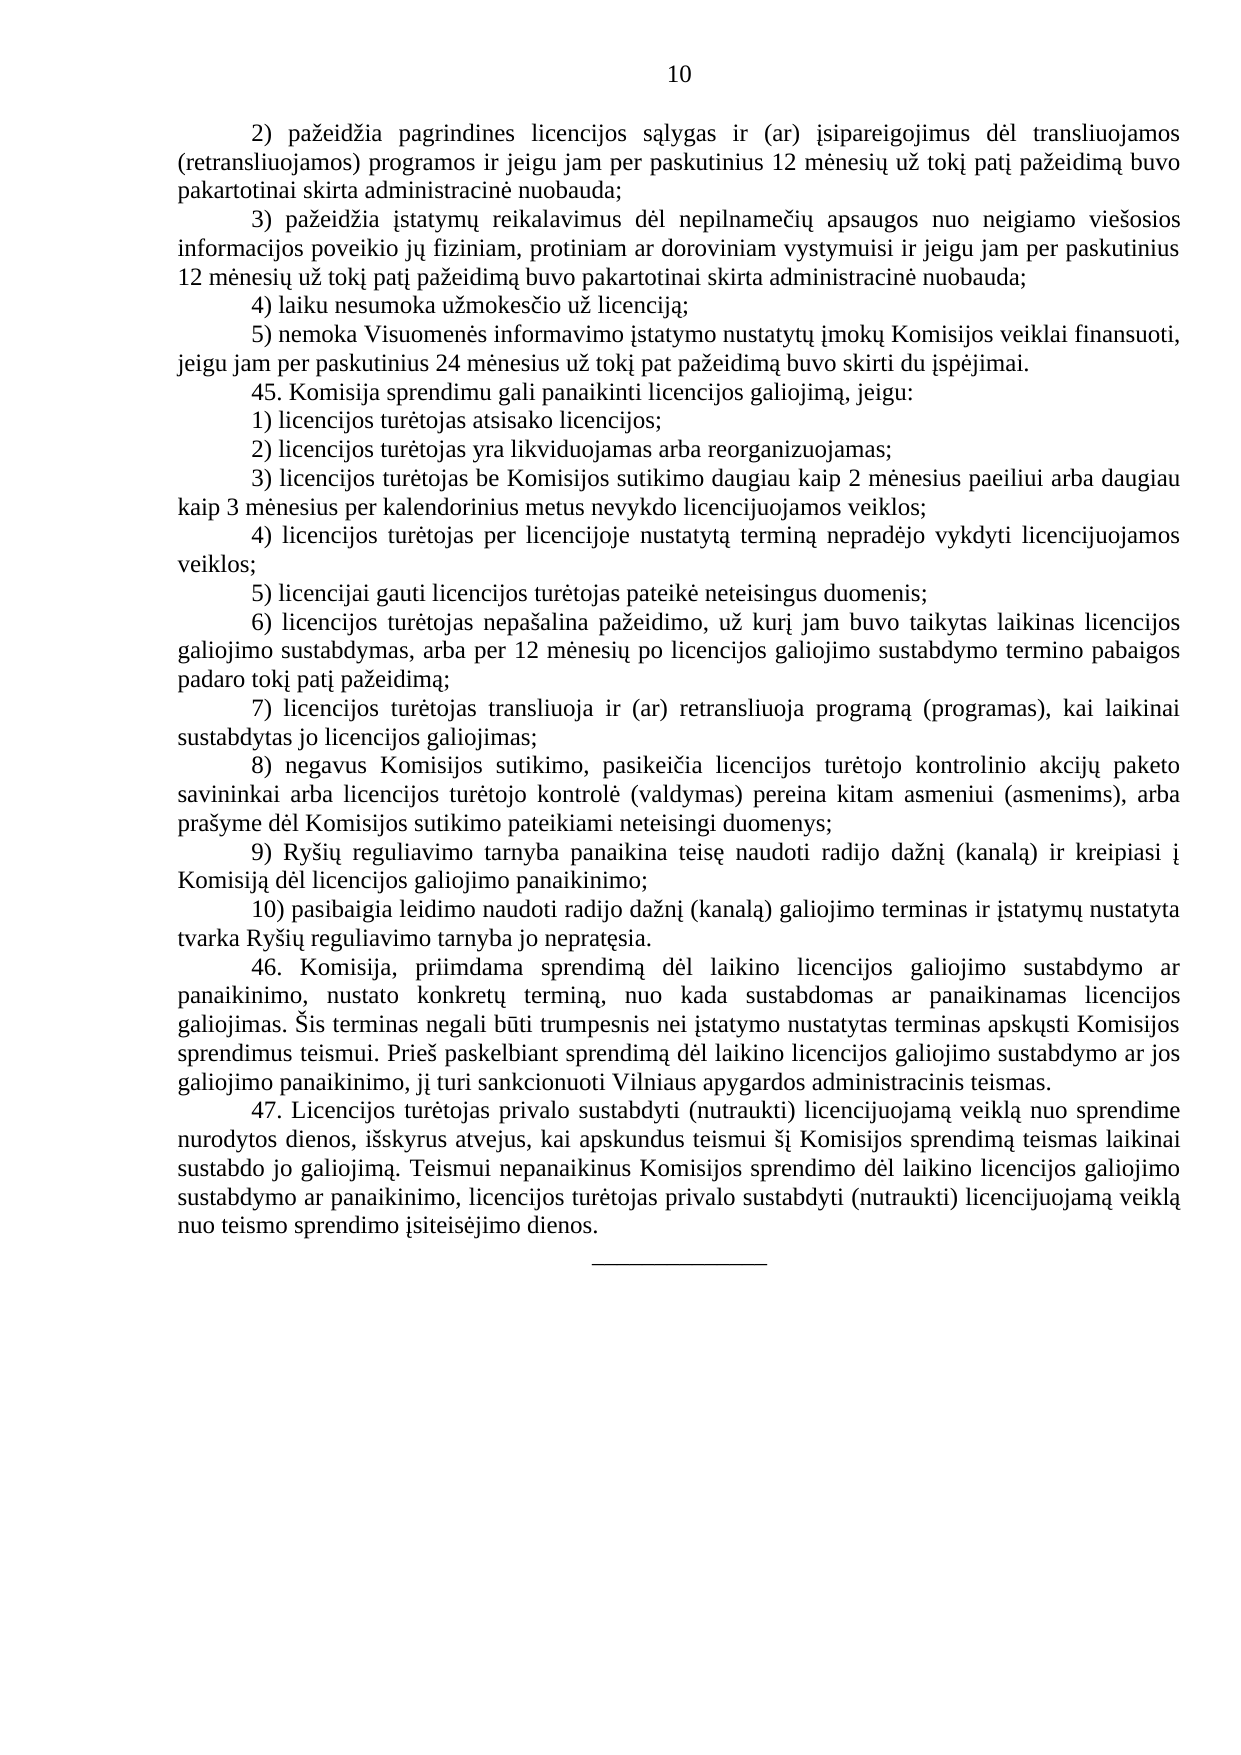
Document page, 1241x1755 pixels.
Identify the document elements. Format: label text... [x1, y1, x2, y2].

text 5) licencijai gauti licencijos turėtojas pateikė neteisingus duomenis; [177, 578, 1181, 607]
text 6) licencijos turėtojas nepašalina pažeidimo, už kurį jam buvo taikytas laikinas licencijos galiojimo sustabdymas, arba per 12 mėnesių po licencijos galiojimo sustabdymo termino pabaigos padaro tokį patį pažeidimą; [177, 607, 1181, 693]
text 2) licencijos turėtojas yra likviduojamas arba reorganizuojamas; [177, 434, 1181, 463]
text 1) licencijos turėtojas atsisako licencijos; [177, 406, 1181, 434]
text 45. Komisija sprendimu gali panaikinti licencijos galiojimą, jeigu: [177, 377, 1181, 406]
text 4) licencijos turėtojas per licencijoje nustatytą terminą nepradėjo vykdyti licencijuojamos veiklos; [177, 521, 1181, 578]
text 9) Ryšių reguliavimo tarnyba panaikina teisę naudoti radijo dažnį (kanalą) ir kreipiasi į Komisiją dėl licencijos galiojimo panaikinimo; [177, 837, 1181, 894]
text 8) negavus Komisijos sutikimo, pasikeičia licencijos turėtojo kontrolinio akcijų paketo savininkai arba licencijos turėtojo kontrolė (valdymas) pereina kitam asmeniui (asmenims), arba prašyme dėl Komisijos sutikimo pateikiami neteisingi duomenys; [177, 751, 1181, 837]
text 3) pažeidžia įstatymų reikalavimus dėl nepilnamečių apsaugos nuo neigiamo viešosios informacijos poveikio jų fiziniam, protiniam ar doroviniam vystymuisi ir jeigu jam per paskutinius 12 mėnesių už tokį patį pažeidimą buvo pakartotinai skirta administracinė nuobauda; [177, 204, 1181, 291]
text 46. Komisija, priimdama sprendimą dėl laikino licencijos galiojimo sustabdymo ar panaikinimo, nustato konkretų terminą, nuo kada sustabdomas ar panaikinamas licencijos galiojimas. Šis terminas negali būti trumpesnis nei įstatymo nustatytas terminas apskųsti Komisijos sprendimus teismui. Prieš paskelbiant sprendimą dėl laikino licencijos galiojimo sustabdymo ar jos galiojimo panaikinimo, jį turi sankcionuoti Vilniaus apygardos administracinis teismas. [177, 952, 1181, 1096]
text 3) licencijos turėtojas be Komisijos sutikimo daugiau kaip 2 mėnesius paeiliui arba daugiau kaip 3 mėnesius per kalendorinius metus nevykdo licencijuojamos veiklos; [177, 463, 1181, 521]
text 4) laiku nesumoka užmokesčio už licenciją; [177, 291, 1181, 319]
text ______________ [177, 1239, 1181, 1268]
text 5) nemoka Visuomenės informavimo įstatymo nustatytų įmokų Komisijos veiklai finansuoti, jeigu jam per paskutinius 24 mėnesius už tokį pat pažeidimą buvo skirti du įspėjimai. [177, 319, 1181, 377]
text 7) licencijos turėtojas transliuoja ir (ar) retransliuoja programą (programas), kai laikinai sustabdytas jo licencijos galiojimas; [177, 693, 1181, 751]
text 2) pažeidžia pagrindines licencijos sąlygas ir (ar) įsipareigojimus dėl transliuojamos (retransliuojamos) programos ir jeigu jam per paskutinius 12 mėnesių už tokį patį pažeidimą buvo pakartotinai skirta administracinė nuobauda; [177, 118, 1181, 204]
text 10) pasibaigia leidimo naudoti radijo dažnį (kanalą) galiojimo terminas ir įstatymų nustatyta tvarka Ryšių reguliavimo tarnyba jo nepratęsia. [177, 894, 1181, 952]
text 47. Licencijos turėtojas privalo sustabdyti (nutraukti) licencijuojamą veiklą nuo sprendime nurodytos dienos, išskyrus atvejus, kai apskundus teismui šį Komisijos sprendimą teismas laikinai sustabdo jo galiojimą. Teismui nepanaikinus Komisijos sprendimo dėl laikino licencijos galiojimo sustabdymo ar panaikinimo, licencijos turėtojas privalo sustabdyti (nutraukti) licencijuojamą veiklą nuo teismo sprendimo įsiteisėjimo dienos. [177, 1096, 1181, 1239]
